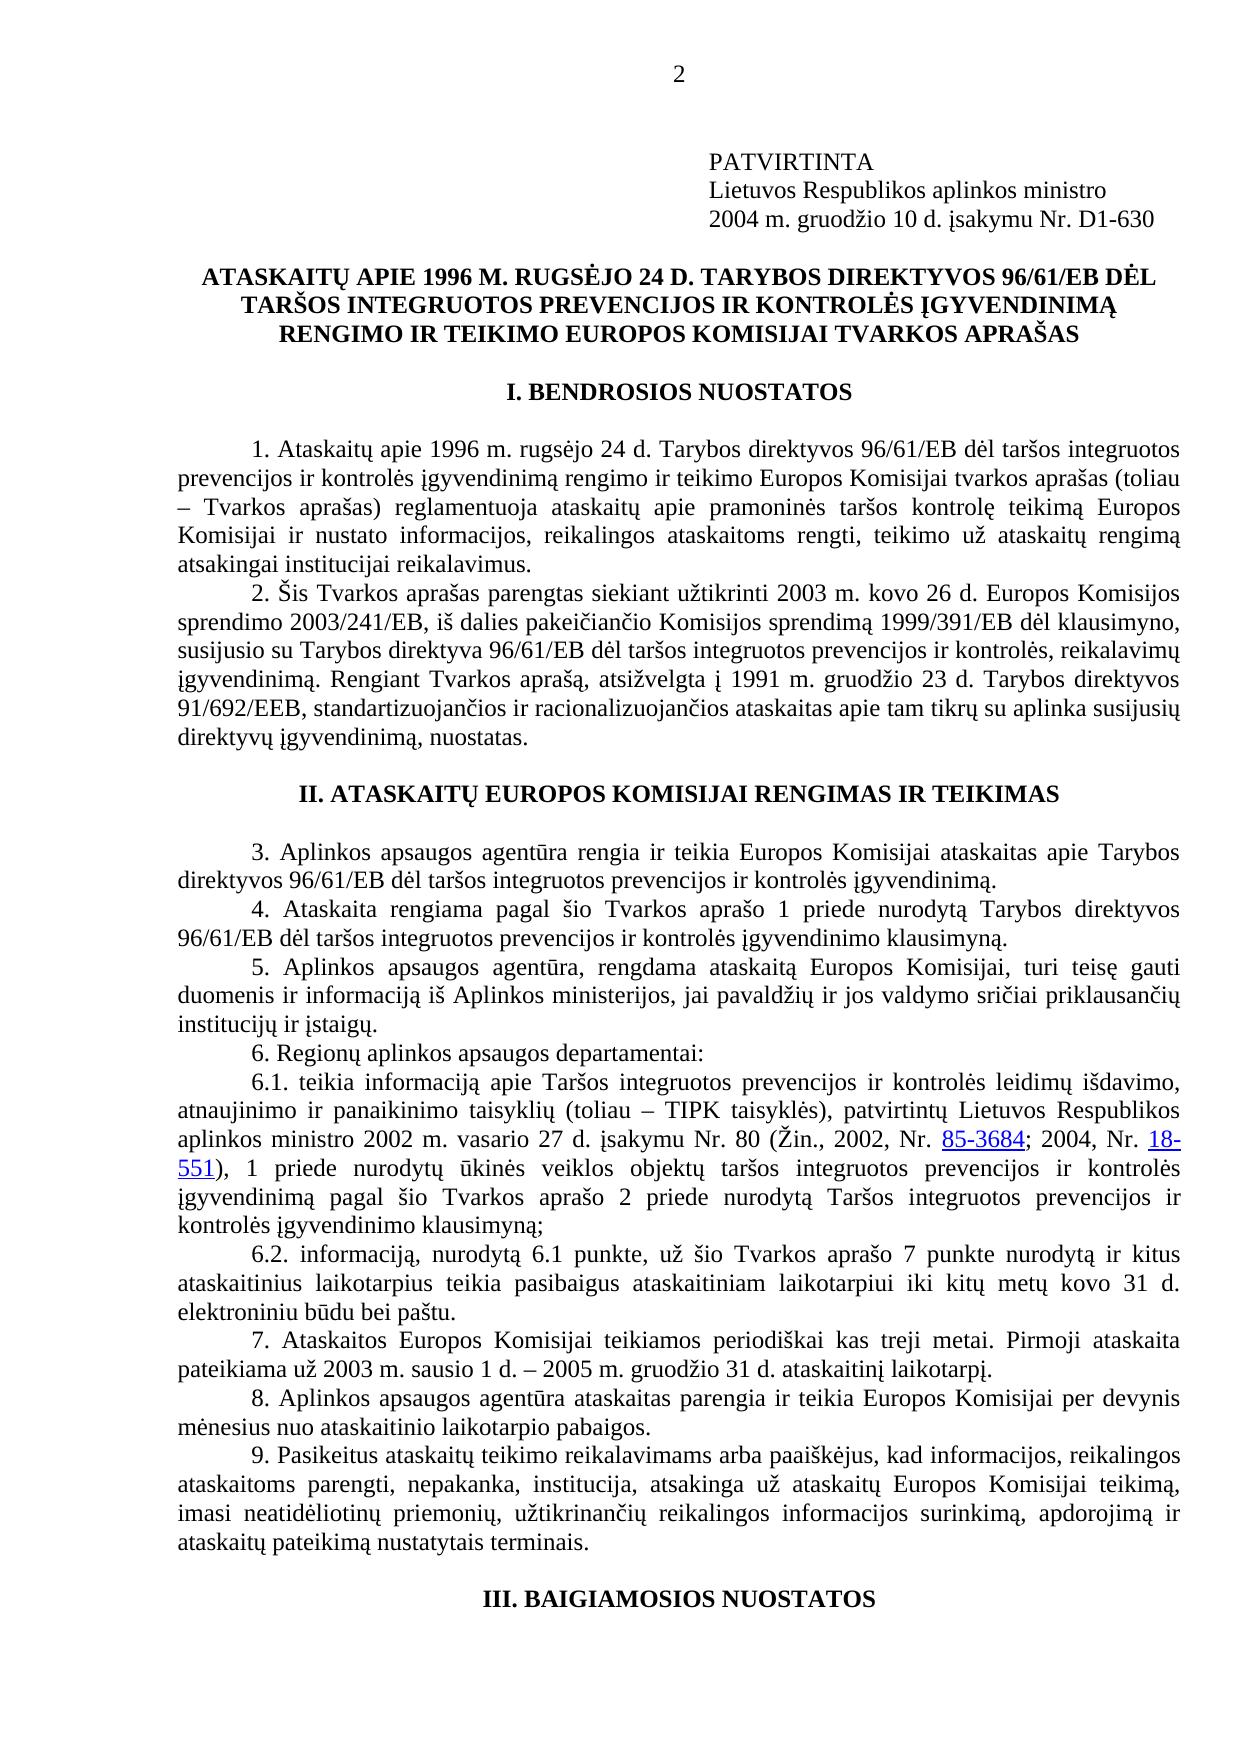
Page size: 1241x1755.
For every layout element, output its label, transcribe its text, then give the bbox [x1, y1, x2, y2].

text Lietuvos Respublikos aplinkos ministro [177, 176, 1181, 204]
text 5. Aplinkos apsaugos agentūra, rengdama ataskaitą Europos Komisijai, turi teisę gauti duomenis ir informaciją iš Aplinkos ministerijos, jai pavaldžių ir jos valdymo sričiai priklausančių institucijų ir įstaigų. [177, 952, 1181, 1038]
text 2004 m. gruodžio 10 d. įsakymu Nr. D1-630 [177, 204, 1181, 233]
text 3. Aplinkos apsaugos agentūra rengia ir teikia Europos Komisijai ataskaitas apie Tarybos direktyvos 96/61/EB dėl taršos integruotos prevencijos ir kontrolės įgyvendinimą. [177, 837, 1181, 894]
text ATASKAITŲ APIE 1996 M. RUGSĖJO 24 D. TARYBOS DIREKTYVOS 96/61/EB DĖL TARŠOS INTEGRUOTOS PREVENCIJOS IR KONTROLĖS ĮGYVENDINIMĄ RENGIMO IR TEIKIMO EUROPOS KOMISIJAI TVARKOS APRAŠAS [177, 262, 1181, 348]
text II. ATASKAITŲ EUROPOS KOMISIJAI RENGIMAS IR TEIKIMAS [177, 779, 1181, 808]
text 2. Šis Tvarkos aprašas parengtas siekiant užtikrinti 2003 m. kovo 26 d. Europos Komisijos sprendimo 2003/241/EB, iš dalies pakeičiančio Komisijos sprendimą 1999/391/EB dėl klausimyno, susijusio su Tarybos direktyva 96/61/EB dėl taršos integruotos prevencijos ir kontrolės, reikalavimų įgyvendinimą. Rengiant Tvarkos aprašą, atsižvelgta į 1991 m. gruodžio 23 d. Tarybos direktyvos 91/692/EEB, standartizuojančios ir racionalizuojančios ataskaitas apie tam tikrų su aplinka susijusių direktyvų įgyvendinimą, nuostatas. [177, 578, 1181, 751]
text 6.1. teikia informaciją apie Taršos integruotos prevencijos ir kontrolės leidimų išdavimo, atnaujinimo ir panaikinimo taisyklių (toliau – TIPK taisyklės), patvirtintų Lietuvos Respublikos aplinkos ministro 2002 m. vasario 27 d. įsakymu Nr. 80 (Žin., 2002, Nr. 85-3684; 2004, Nr. 18-551), 1 priede nurodytų ūkinės veiklos objektų taršos integruotos prevencijos ir kontrolės įgyvendinimą pagal šio Tvarkos aprašo 2 priede nurodytą Taršos integruotos prevencijos ir kontrolės įgyvendinimo klausimyną; [177, 1067, 1181, 1239]
text III. BAIGIAMOSIOS NUOSTATOS [177, 1584, 1181, 1613]
text I. BENDROSIOS NUOSTATOS [177, 377, 1181, 406]
text 8. Aplinkos apsaugos agentūra ataskaitas parengia ir teikia Europos Komisijai per devynis mėnesius nuo ataskaitinio laikotarpio pabaigos. [177, 1383, 1181, 1441]
text 7. Ataskaitos Europos Komisijai teikiamos periodiškai kas treji metai. Pirmoji ataskaita pateikiama už 2003 m. sausio 1 d. – 2005 m. gruodžio 31 d. ataskaitinį laikotarpį. [177, 1326, 1181, 1383]
text 4. Ataskaita rengiama pagal šio Tvarkos aprašo 1 priede nurodytą Tarybos direktyvos 96/61/EB dėl taršos integruotos prevencijos ir kontrolės įgyvendinimo klausimyną. [177, 894, 1181, 952]
text 9. Pasikeitus ataskaitų teikimo reikalavimams arba paaiškėjus, kad informacijos, reikalingos ataskaitoms parengti, nepakanka, institucija, atsakinga už ataskaitų Europos Komisijai teikimą, imasi neatidėliotinų priemonių, užtikrinančių reikalingos informacijos surinkimą, apdorojimą ir ataskaitų pateikimą nustatytais terminais. [177, 1441, 1181, 1556]
text 6. Regionų aplinkos apsaugos departamentai: [177, 1038, 1181, 1067]
text 6.2. informaciją, nurodytą 6.1 punkte, už šio Tvarkos aprašo 7 punkte nurodytą ir kitus ataskaitinius laikotarpius teikia pasibaigus ataskaitiniam laikotarpiui iki kitų metų kovo 31 d. elektroniniu būdu bei paštu. [177, 1239, 1181, 1326]
text PATVIRTINTA [177, 147, 1181, 176]
text 1. Ataskaitų apie 1996 m. rugsėjo 24 d. Tarybos direktyvos 96/61/EB dėl taršos integruotos prevencijos ir kontrolės įgyvendinimą rengimo ir teikimo Europos Komisijai tvarkos aprašas (toliau – Tvarkos aprašas) reglamentuoja ataskaitų apie pramoninės taršos kontrolę teikimą Europos Komisijai ir nustato informacijos, reikalingos ataskaitoms rengti, teikimo už ataskaitų rengimą atsakingai institucijai reikalavimus. [177, 434, 1181, 578]
